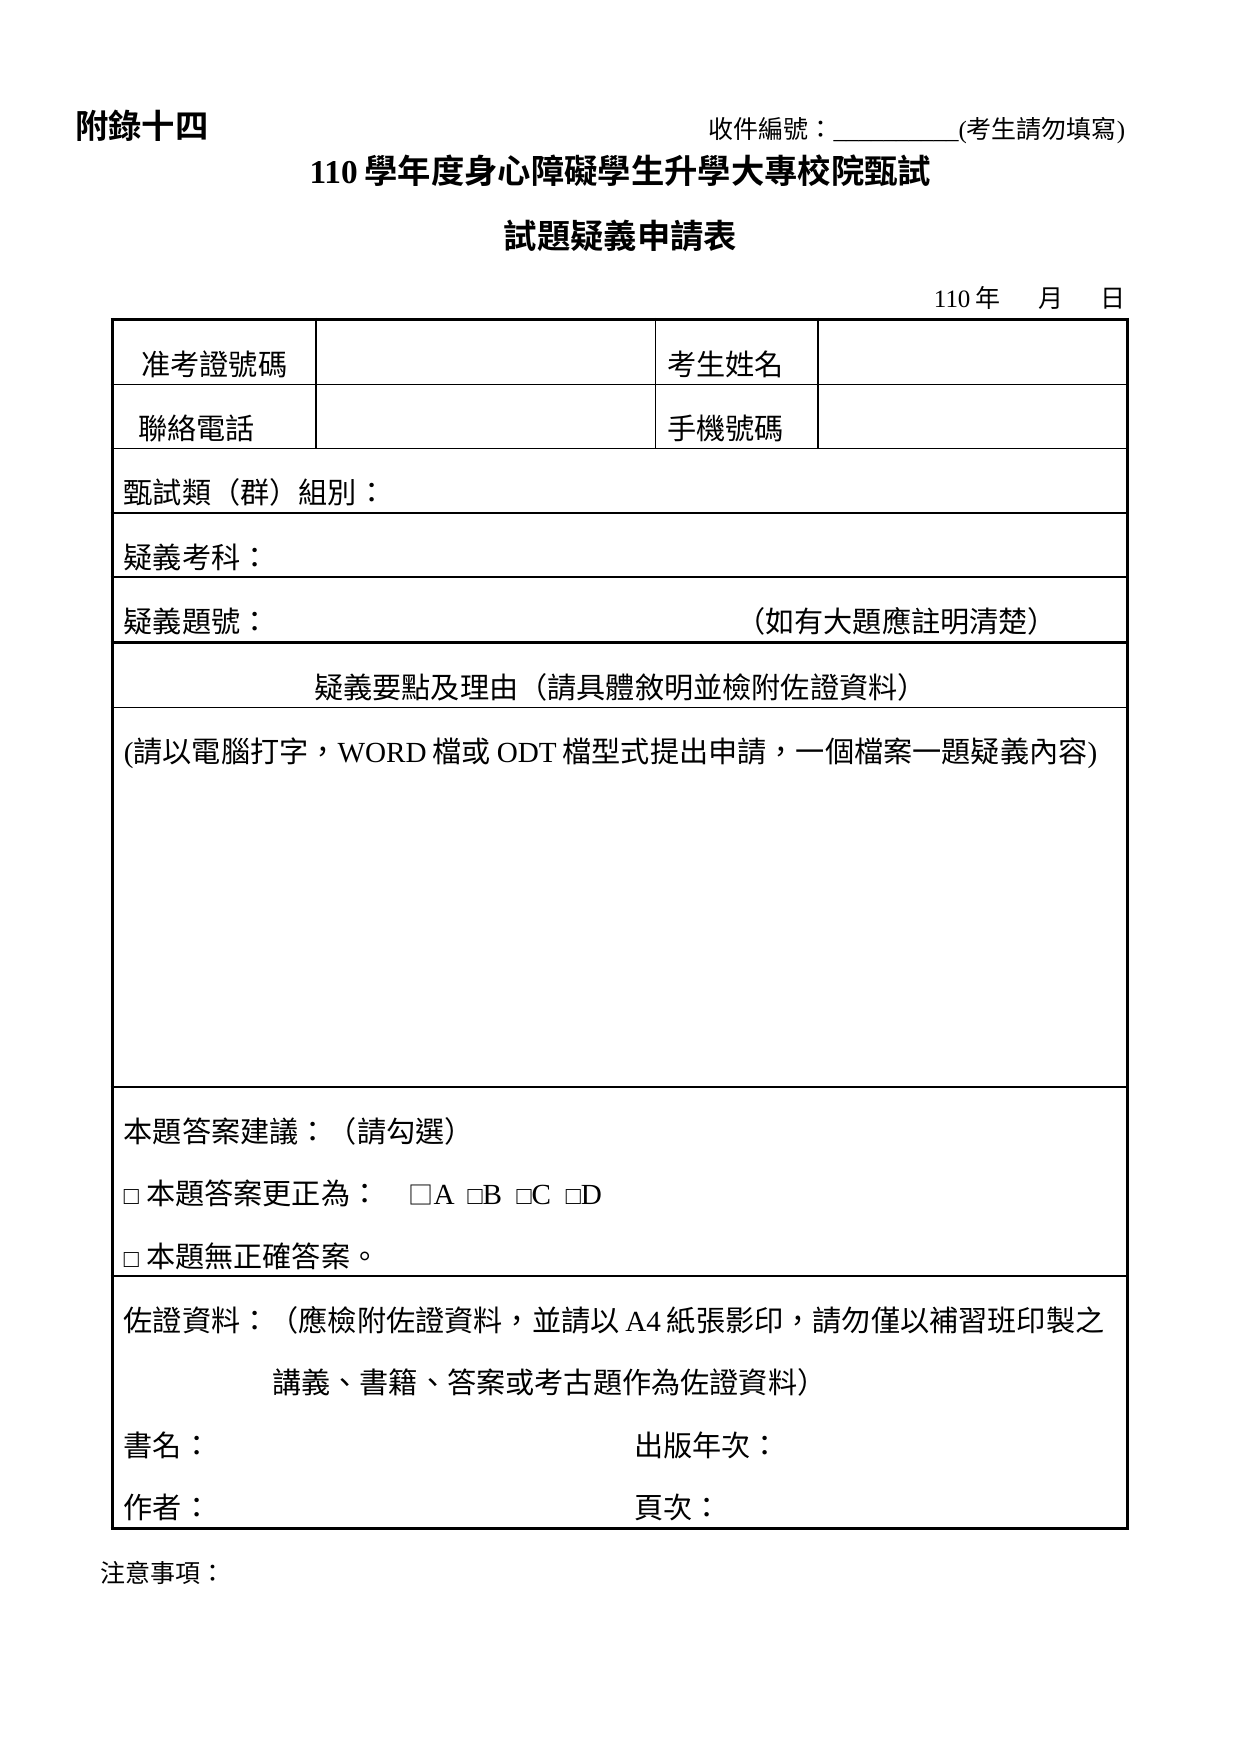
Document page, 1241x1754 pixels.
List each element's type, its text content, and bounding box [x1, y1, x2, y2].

table_cell 疑義題號： （如有大題應註明清楚） [114, 578, 1126, 641]
table_cell 疑義要點及理由（請具體敘明並檢附佐證資料） [114, 644, 1126, 706]
table_cell 本題答案建議：（請勾選） □ 本題答案更正為： □A □B □C □D □ 本題無正確答案。 [114, 1088, 1126, 1275]
table_header [819, 321, 1126, 383]
table_cell 疑義考科： [114, 514, 1126, 576]
table_header 准考證號碼 [114, 321, 315, 383]
text 注意事項： [100, 1530, 1165, 1592]
table_cell [819, 385, 1126, 447]
table_header 考生姓名 [656, 321, 817, 383]
subtitle 試題疑義申請表 [75, 193, 1165, 255]
table_header [317, 321, 655, 383]
table_cell (請以電腦打字，WORD檔或ODT檔型式提出申請，一個檔案一題疑義內容) [114, 708, 1126, 1086]
text 110學年度身心障礙學生升學大專校院甄試 [75, 144, 1165, 193]
table_cell [317, 385, 655, 447]
text 110年 月 日 [75, 255, 1125, 318]
table_cell 甄試類（群）組別： [114, 449, 1126, 512]
table_cell 聯絡電話 [114, 385, 315, 447]
subtitle 附錄十四 收件編號：__________(考生請勿填寫) [75, 82, 1165, 144]
table_cell 佐證資料：（應檢附佐證資料，並請以A4紙張影印，請勿僅以補習班印製之講義、書籍、答案或考古題作為佐證資料） 書名： 出版年次： 作者： 頁次： [114, 1277, 1126, 1527]
table_cell 手機號碼 [656, 385, 817, 447]
